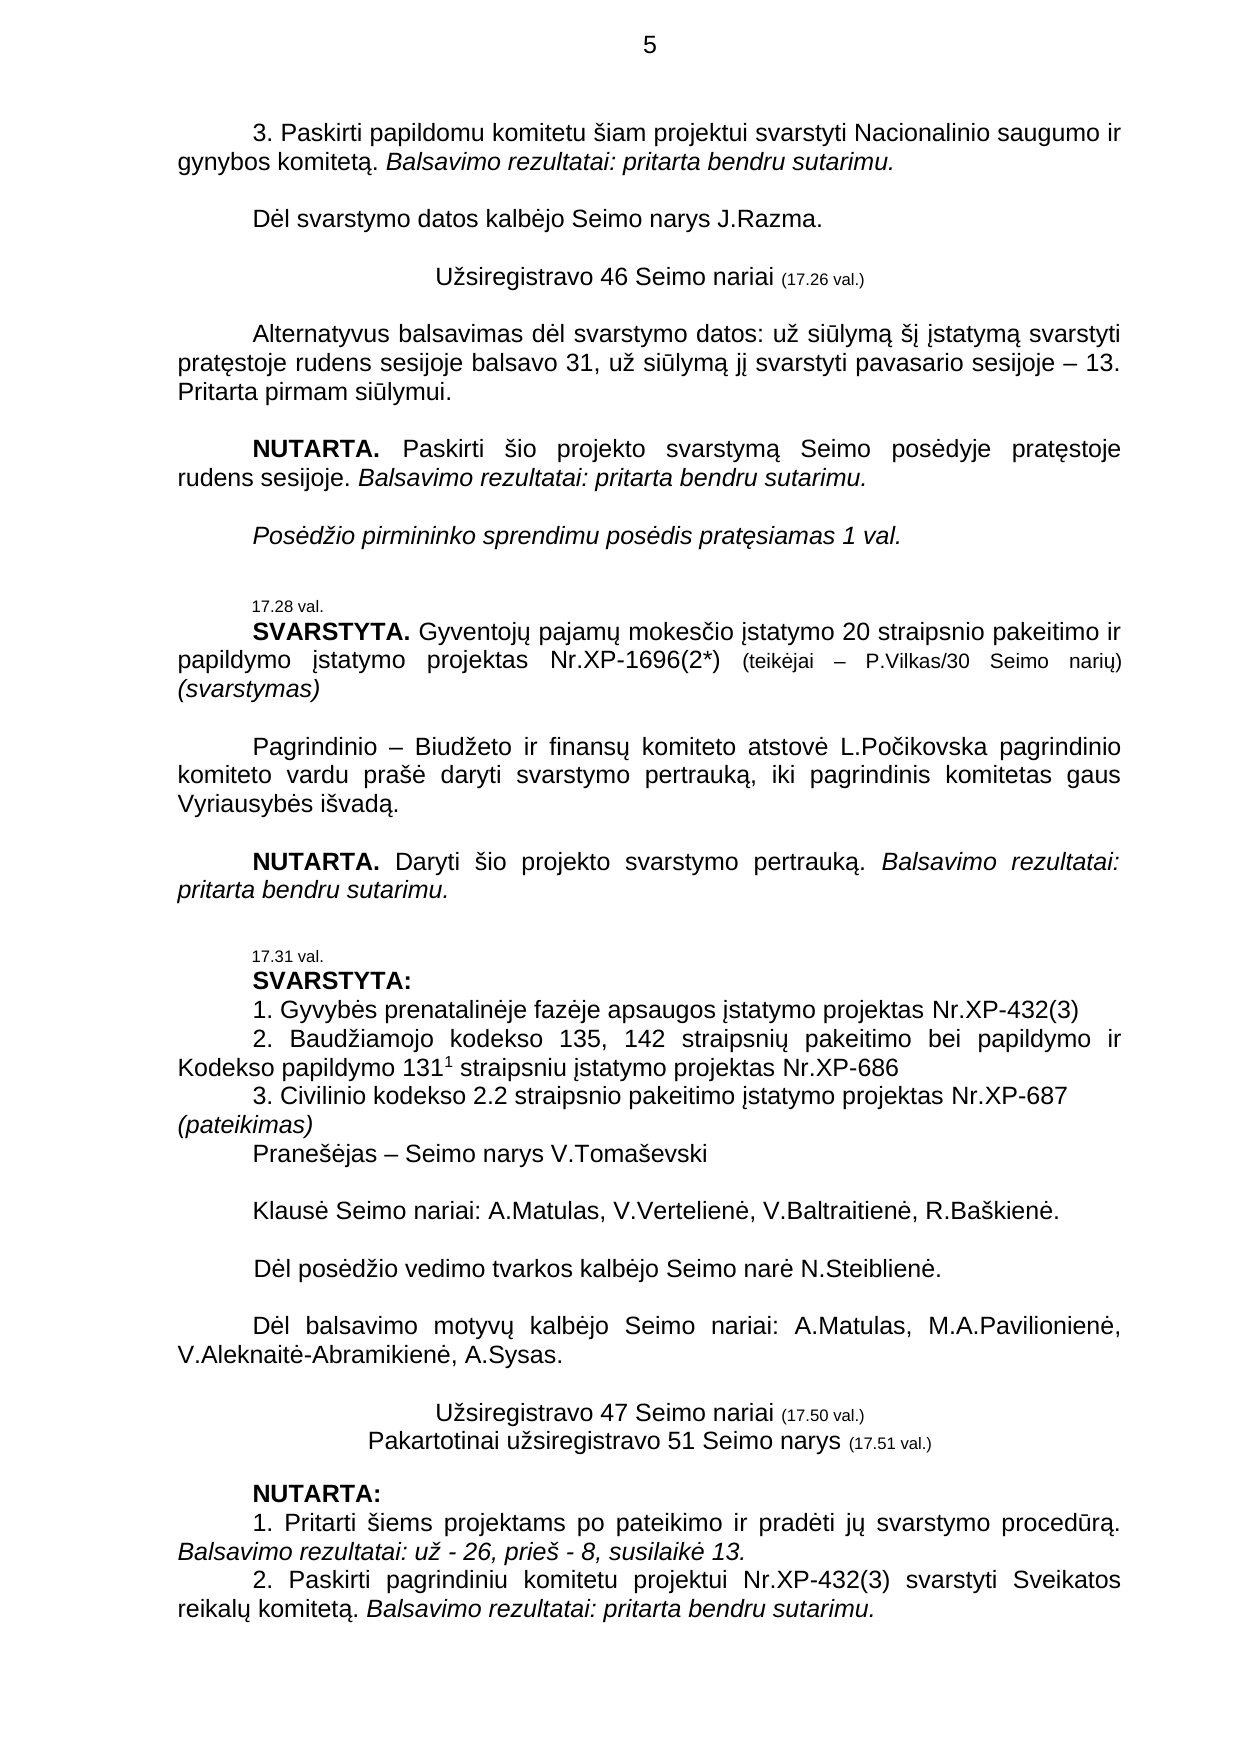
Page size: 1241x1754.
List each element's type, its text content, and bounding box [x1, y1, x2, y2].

text 3. Paskirti papildomu komitetu šiam projektui svarstyti Nacionalinio saugumo ir gynybos komitetą. Balsavimo rezultatai: pritarta bendru sutarimu. [177, 118, 1122, 176]
text 17.28 val. [177, 597, 1122, 616]
text 2. Paskirti pagrindiniu komitetu projektui Nr.XP-432(3) svarstyti Sveikatos reikalų komitetą. Balsavimo rezultatai: pritarta bendru sutarimu. [177, 1565, 1122, 1623]
text Klausė Seimo nariai: A.Matulas, V.Vertelienė, V.Baltraitienė, R.Baškienė. [177, 1196, 1122, 1225]
text SVARSTYTA: [177, 966, 1122, 995]
text Užsiregistravo 47 Seimo nariai (17.50 val.) [177, 1397, 1122, 1426]
text Pranešėjas – Seimo narys V.Tomaševski [177, 1139, 1122, 1167]
text Alternatyvus balsavimas dėl svarstymo datos: už siūlymą šį įstatymą svarstyti pratęstoje rudens sesijoje balsavo 31, už siūlymą jį svarstyti pavasario sesijoje – 13. Pritarta pirmam siūlymui. [177, 319, 1122, 406]
text Pakartotinai užsiregistravo 51 Seimo narys (17.51 val.) [177, 1426, 1122, 1455]
text Posėdžio pirmininko sprendimu posėdis pratęsiamas 1 val. [177, 521, 1122, 549]
text Pagrindinio – Biudžeto ir finansų komiteto atstovė L.Počikovska pagrindinio komiteto vardu prašė daryti svarstymo pertrauką, iki pagrindinis komitetas gaus Vyriausybės išvadą. [177, 731, 1122, 818]
text 3. Civilinio kodekso 2.2 straipsnio pakeitimo įstatymo projektas Nr.XP-687 [177, 1081, 1122, 1110]
text NUTARTA. Paskirti šio projekto svarstymą Seimo posėdyje pratęstoje rudens sesijoje. Balsavimo rezultatai: pritarta bendru sutarimu. [177, 434, 1122, 492]
text NUTARTA: [177, 1479, 1122, 1508]
text Užsiregistravo 46 Seimo nariai (17.26 val.) [177, 262, 1122, 291]
text 1. Gyvybės prenatalinėje fazėje apsaugos įstatymo projektas Nr.XP-432(3) [177, 995, 1122, 1024]
text 17.31 val. [177, 947, 1122, 966]
text 2. Baudžiamojo kodekso 135, 142 straipsnių pakeitimo bei papildymo ir Kodekso papildymo 1311 straipsniu įstatymo projektas Nr.XP-686 [177, 1024, 1122, 1081]
text Dėl posėdžio vedimo tvarkos kalbėjo Seimo narė N.Steiblienė. [177, 1254, 1122, 1282]
text Dėl balsavimo motyvų kalbėjo Seimo nariai: A.Matulas, M.A.Pavilionienė, V.Aleknaitė-Abramikienė, A.Sysas. [177, 1311, 1122, 1369]
text SVARSTYTA. Gyventojų pajamų mokesčio įstatymo 20 straipsnio pakeitimo ir papildymo įstatymo projektas Nr.XP-1696(2*) (teikėjai – P.Vilkas/30 Seimo narių) (svarstymas) [177, 616, 1122, 703]
text NUTARTA. Daryti šio projekto svarstymo pertrauką. Balsavimo rezultatai: pritarta bendru sutarimu. [177, 846, 1122, 904]
text 1. Pritarti šiems projektams po pateikimo ir pradėti jų svarstymo procedūrą. Balsavimo rezultatai: už - 26, prieš - 8, susilaikė 13. [177, 1508, 1122, 1565]
text Dėl svarstymo datos kalbėjo Seimo narys J.Razma. [177, 204, 1122, 233]
text (pateikimas) [177, 1110, 1122, 1139]
